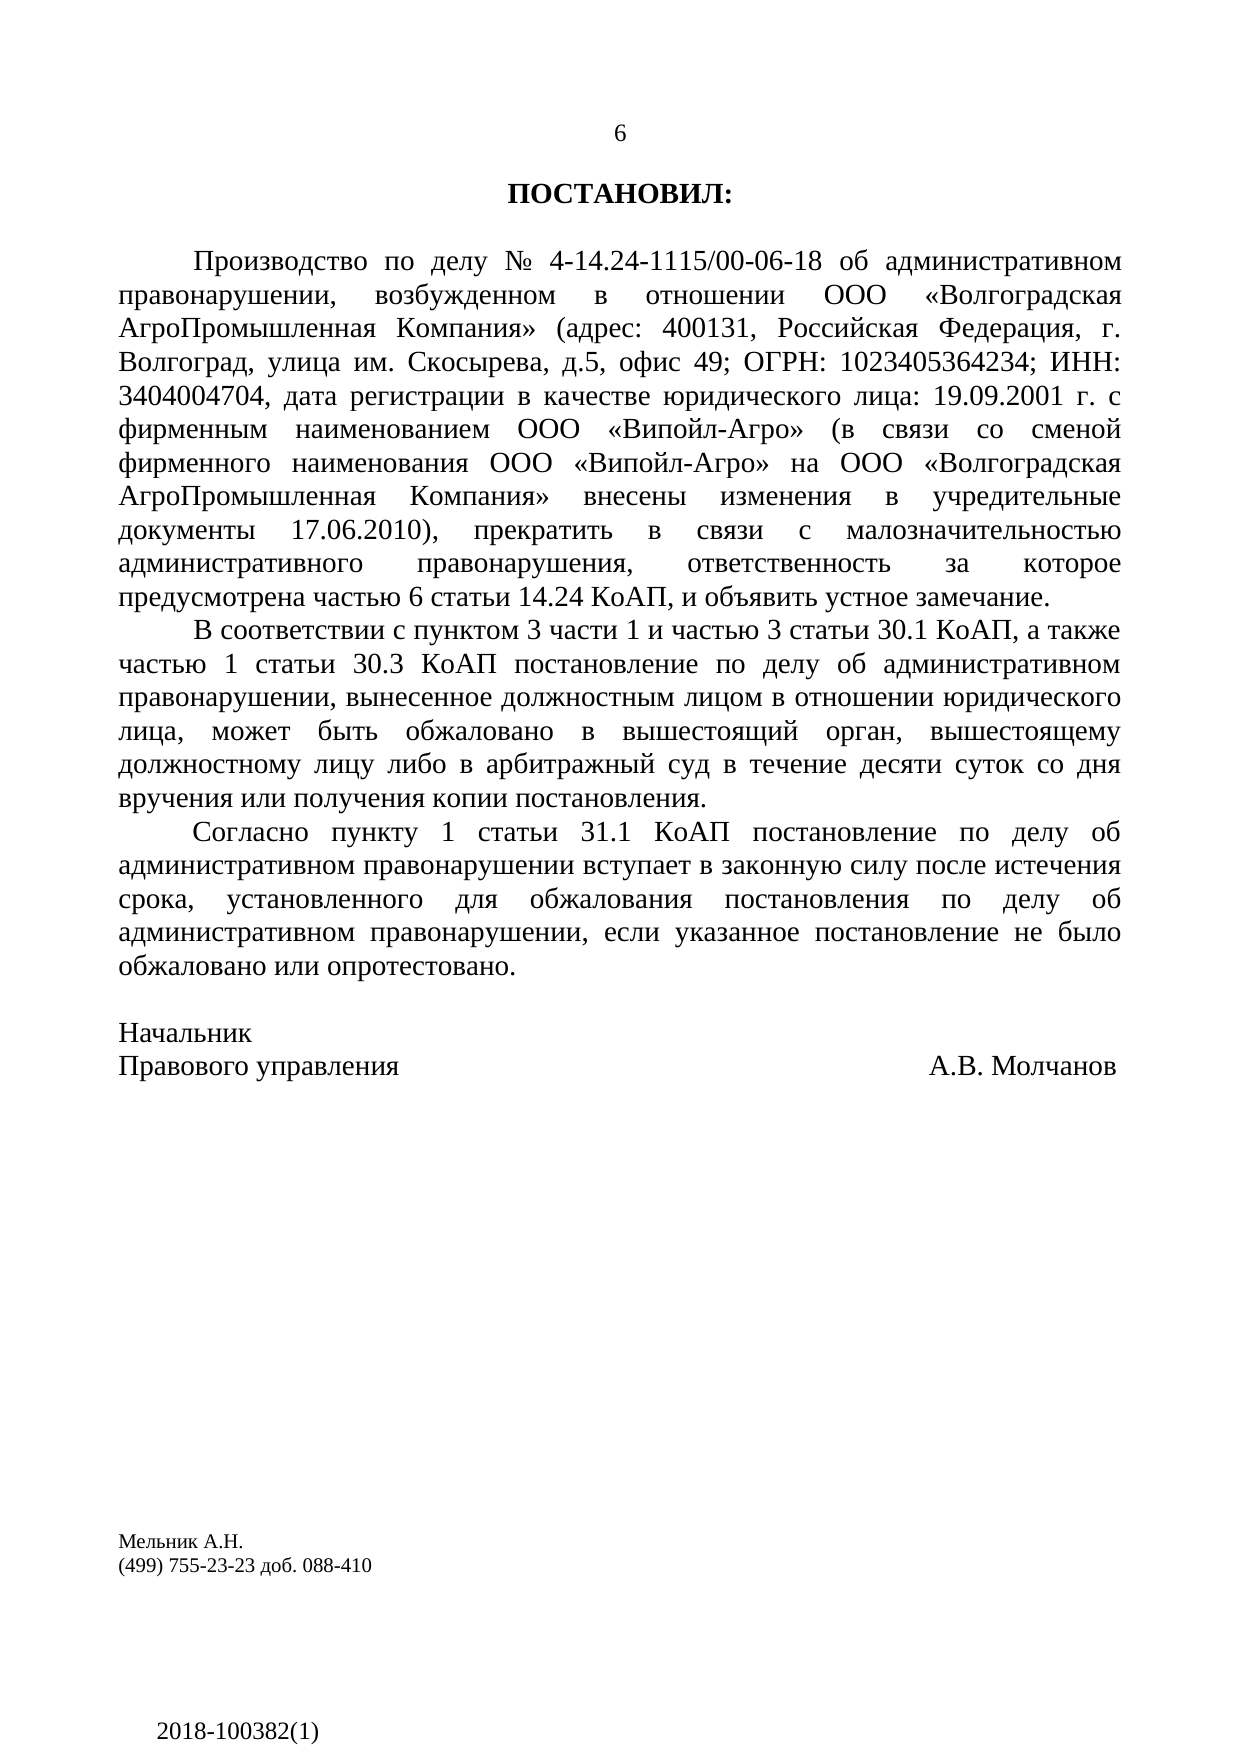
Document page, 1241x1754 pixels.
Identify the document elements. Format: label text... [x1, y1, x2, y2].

text В соответствии с пунктом 3 части 1 и частью 3 статьи 30.1 КоАП, а также частью 1 статьи 30.3 КоАП постановление по делу об административном правонарушении, вынесенное должностным лицом в отношении юридического лица, может быть обжаловано в вышестоящий орган, вышестоящему должностному лицу либо в арбитражный суд в течение десяти суток со дня вручения или получения копии постановления. [118, 612, 1122, 814]
text (499) 755-23-23 доб. 088-410 [118, 1553, 1122, 1577]
text Мельник А.Н. [118, 1529, 1122, 1553]
text Начальник [118, 1015, 1122, 1048]
text Согласно пункту 1 статьи 31.1 КоАП постановление по делу об административном правонарушении вступает в законную силу после истечения срока, установленного для обжалования постановления по делу об административном правонарушении, если указанное постановление не было обжаловано или опротестовано. [118, 814, 1122, 981]
text Правового управления А.В. Молчанов [118, 1048, 1122, 1082]
text Производство по делу № 4-14.24-1115/00-06-18 об административном правонарушении, возбужденном в отношении ООО «Волгоградская АгроПромышленная Компания» (адрес: 400131, Российская Федерация, г. Волгоград, улица им. Скосырева, д.5, офис 49; ОГРН: 1023405364234; ИНН: 3404004704, дата регистрации в качестве юридического лица: 19.09.2001 г. с фирменным наименованием ООО «Випойл-Агро» (в связи со сменой фирменного наименования ООО «Випойл-Агро» на ООО «Волгоградская АгроПромышленная Компания» внесены изменения в учредительные документы 17.06.2010), прекратить в связи с малозначительностью административного правонарушения, ответственность за которое предусмотрена частью 6 статьи 14.24 КоАП, и объявить устное замечание. [118, 243, 1122, 612]
text ПОСТАНОВИЛ: [118, 176, 1122, 210]
